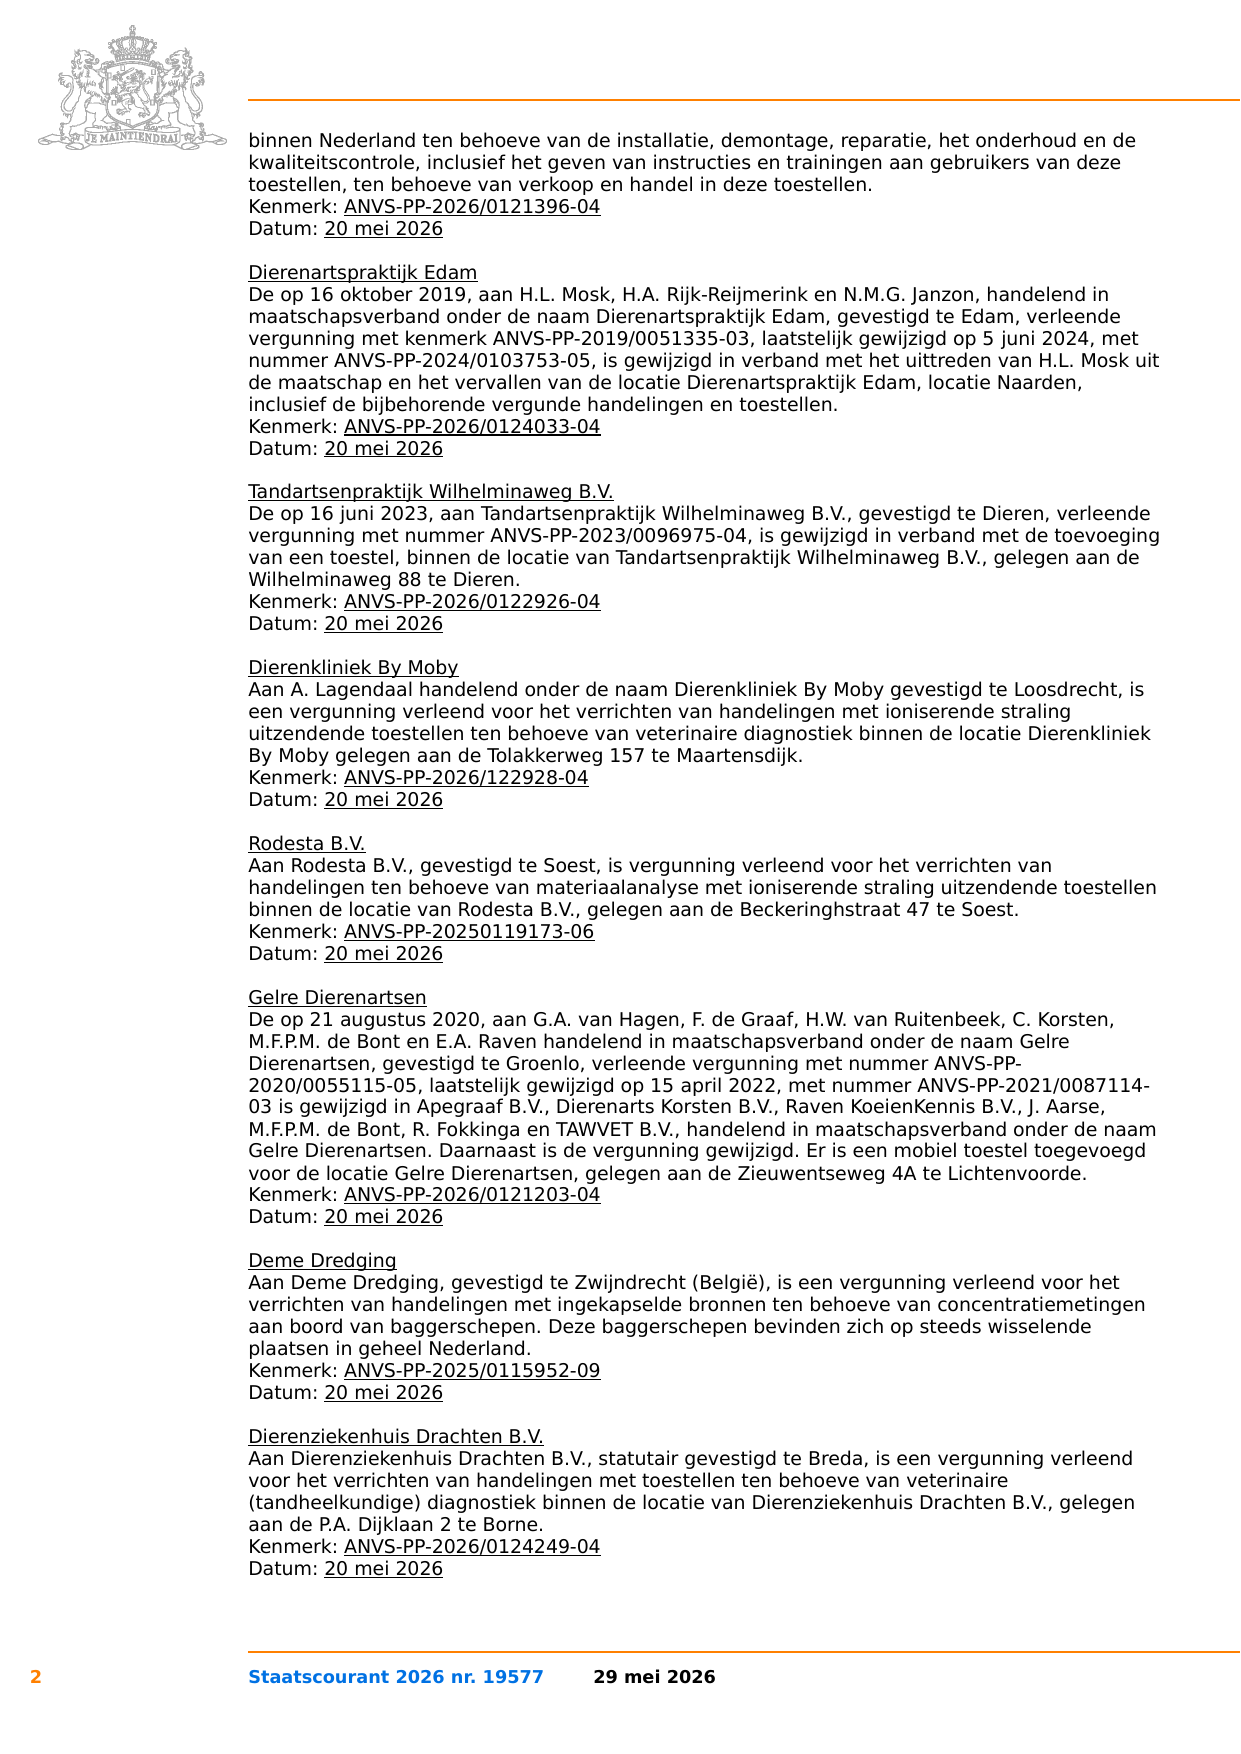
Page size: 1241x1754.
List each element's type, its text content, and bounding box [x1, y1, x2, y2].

text Datum: 20 mei 2026 [248, 1382, 1163, 1404]
text Kenmerk: ANVS-PP-2026/122928-04 [248, 767, 1163, 789]
text De op 16 juni 2023, aan Tandartsenpraktijk Wilhelminaweg B.V., gevestigd te Dieren, verleende vergunning met nummer ANVS-PP-2023/0096975-04, is gewijzigd in verband met de toevoeging van een toestel, binnen de locatie van Tandartsenpraktijk Wilhelminaweg B.V., gelegen aan de Wilhelminaweg 88 te Dieren. [248, 503, 1163, 591]
text Gelre Dierenartsen [248, 987, 1163, 1008]
text Kenmerk: ANVS-PP-20250119173-06 [248, 921, 1163, 943]
text Datum: 20 mei 2026 [248, 789, 1163, 811]
text De op 21 augustus 2020, aan G.A. van Hagen, F. de Graaf, H.W. van Ruitenbeek, C. Korsten, M.F.P.M. de Bont en E.A. Raven handelend in maatschapsverband onder de naam Gelre Dierenartsen, gevestigd te Groenlo, verleende vergunning met nummer ANVS-PP-2020/0055115-05, laatstelijk gewijzigd op 15 april 2022, met nummer ANVS-PP-2021/0087114-03 is gewijzigd in Apegraaf B.V., Dierenarts Korsten B.V., Raven KoeienKennis B.V., J. Aarse, M.F.P.M. de Bont, R. Fokkinga en TAWVET B.V., handelend in maatschapsverband onder de naam Gelre Dierenartsen. Daarnaast is de vergunning gewijzigd. Er is een mobiel toestel toegevoegd voor de locatie Gelre Dierenartsen, gelegen aan de Zieuwentseweg 4A te Lichtenvoorde. [248, 1008, 1163, 1184]
text Kenmerk: ANVS-PP-2025/0115952-09 [248, 1360, 1163, 1382]
text Datum: 20 mei 2026 [248, 1558, 1163, 1580]
text Aan Deme Dredging, gevestigd te Zwijndrecht (België), is een vergunning verleend voor het verrichten van handelingen met ingekapselde bronnen ten behoeve van concentratiemetingen aan boord van baggerschepen. Deze baggerschepen bevinden zich op steeds wisselende plaatsen in geheel Nederland. [248, 1272, 1163, 1360]
text Rodesta B.V. [248, 833, 1163, 855]
text Aan Rodesta B.V., gevestigd te Soest, is vergunning verleend voor het verrichten van handelingen ten behoeve van materiaalanalyse met ioniserende straling uitzendende toestellen binnen de locatie van Rodesta B.V., gelegen aan de Beckeringhstraat 47 te Soest. [248, 855, 1163, 921]
text Dierenziekenhuis Drachten B.V. [248, 1426, 1163, 1448]
text Dierenkliniek By Moby [248, 657, 1163, 679]
text Kenmerk: ANVS-PP-2026/0121203-04 [248, 1184, 1163, 1206]
text Datum: 20 mei 2026 [248, 218, 1163, 240]
text Aan Dierenziekenhuis Drachten B.V., statutair gevestigd te Breda, is een vergunning verleend voor het verrichten van handelingen met toestellen ten behoeve van veterinaire (tandheelkundige) diagnostiek binnen de locatie van Dierenziekenhuis Drachten B.V., gelegen aan de P.A. Dijklaan 2 te Borne. [248, 1448, 1163, 1536]
text Deme Dredging [248, 1250, 1163, 1272]
text Kenmerk: ANVS-PP-2026/0121396-04 [248, 196, 1163, 218]
text Tandartsenpraktijk Wilhelminaweg B.V. [248, 481, 1163, 503]
text Datum: 20 mei 2026 [248, 943, 1163, 965]
text Kenmerk: ANVS-PP-2026/0124249-04 [248, 1536, 1163, 1558]
text Kenmerk: ANVS-PP-2026/0124033-04 [248, 416, 1163, 437]
text Aan A. Lagendaal handelend onder de naam Dierenkliniek By Moby gevestigd te Loosdrecht, is een vergunning verleend voor het verrichten van handelingen met ioniserende straling uitzendende toestellen ten behoeve van veterinaire diagnostiek binnen de locatie Dierenkliniek By Moby gelegen aan de Tolakkerweg 157 te Maartensdijk. [248, 679, 1163, 767]
picture [38, 25, 227, 150]
text Datum: 20 mei 2026 [248, 1206, 1163, 1228]
text binnen Nederland ten behoeve van de installatie, demontage, reparatie, het onderhoud en de kwaliteitscontrole, inclusief het geven van instructies en trainingen aan gebruikers van deze toestellen, ten behoeve van verkoop en handel in deze toestellen. [248, 130, 1163, 196]
text Kenmerk: ANVS-PP-2026/0122926-04 [248, 591, 1163, 613]
text De op 16 oktober 2019, aan H.L. Mosk, H.A. Rijk-Reijmerink en N.M.G. Janzon, handelend in maatschapsverband onder de naam Dierenartspraktijk Edam, gevestigd te Edam, verleende vergunning met kenmerk ANVS-PP-2019/0051335-03, laatstelijk gewijzigd op 5 juni 2024, met nummer ANVS-PP-2024/0103753-05, is gewijzigd in verband met het uittreden van H.L. Mosk uit de maatschap en het vervallen van de locatie Dierenartspraktijk Edam, locatie Naarden, inclusief de bijbehorende vergunde handelingen en toestellen. [248, 284, 1163, 416]
text Dierenartspraktijk Edam [248, 262, 1163, 284]
text Datum: 20 mei 2026 [248, 437, 1163, 459]
text Datum: 20 mei 2026 [248, 613, 1163, 635]
